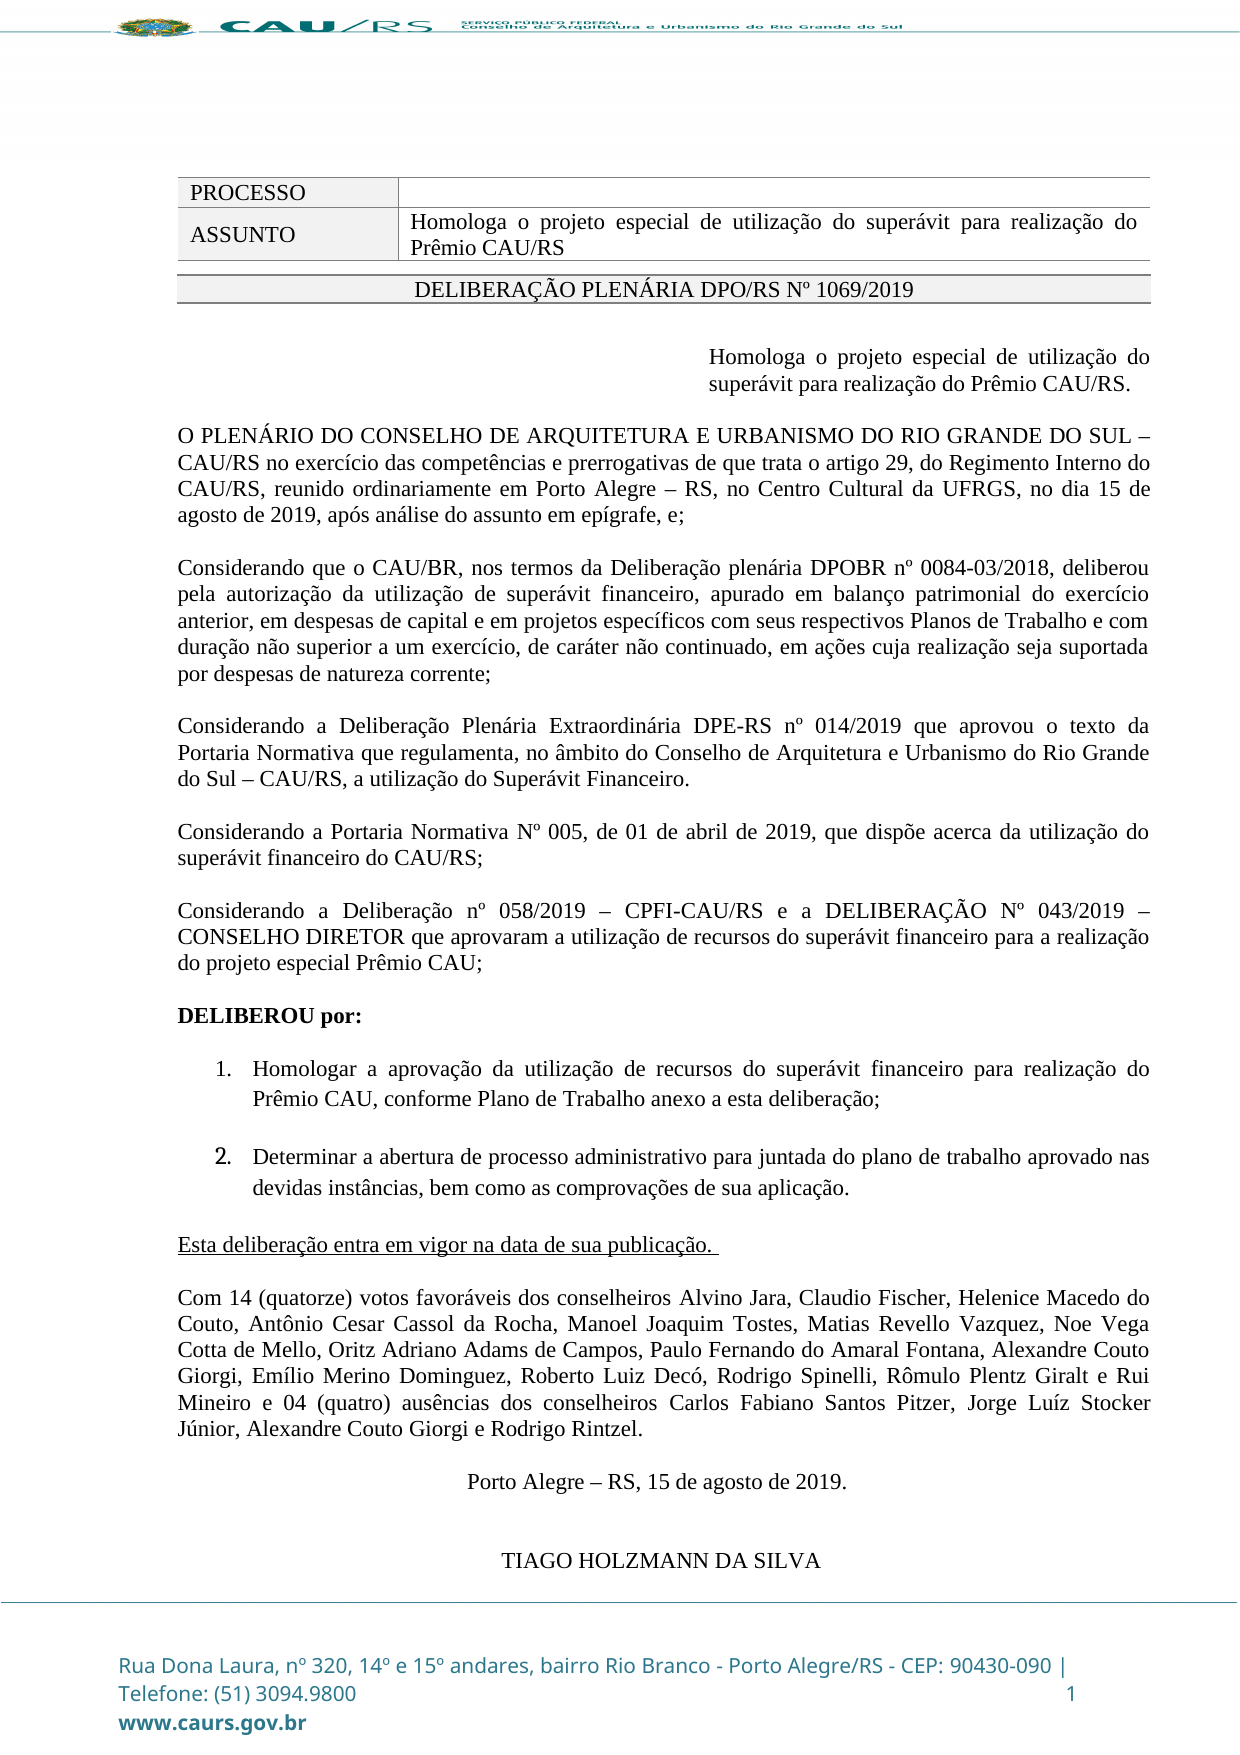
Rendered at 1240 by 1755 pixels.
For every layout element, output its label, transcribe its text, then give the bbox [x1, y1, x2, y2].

text Considerando a Portaria Normativa Nº 005, de 01 de abril de 2019, que dispõe acerca da utilização do superávit financeiro do CAU/RS; [177, 818, 1151, 870]
table_cell Homologa o projeto especial de utilização do superávit para realização do Prêmio CAU/RS [399, 208, 1150, 260]
text O PLENÁRIO DO CONSELHO DE ARQUITETURA E URBANISMO DO RIO GRANDE DO SUL – CAU/RS no exercício das competências e prerrogativas de que trata o artigo 29, do Regimento Interno do CAU/RS, reunido ordinariamente em Porto Alegre – RS, no Centro Cultural da UFRGS, no dia 15 de agosto de 2019, após análise do assunto em epígrafe, e; [177, 422, 1152, 528]
text DELIBERAÇÃO PLENÁRIA DPO/RS Nº 1069/2019 [177, 276, 1151, 302]
text Homologa o projeto especial de utilização do superávit para realização do Prêmio CAU/RS. [709, 343, 1151, 396]
text DELIBEROU por: [177, 1002, 1151, 1028]
text Com 14 (quatorze) votos favoráveis dos conselheiros Alvino Jara, Claudio Fischer, Helenice Macedo do Couto, Antônio Cesar Cassol da Rocha, Manoel Joaquim Tostes, Matias Revello Vazquez, Noe Vega Cotta de Mello, Oritz Adriano Adams de Campos, Paulo Fernando do Amaral Fontana, Alexandre Couto Giorgi, Emílio Merino Dominguez, Roberto Luiz Decó, Rodrigo Spinelli, Rômulo Plentz Giralt e Rui Mineiro e 04 (quatro) ausências dos conselheiros Carlos Fabiano Santos Pitzer, Jorge Luíz Stocker Júnior, Alexandre Couto Giorgi e Rodrigo Rintzel. [177, 1283, 1151, 1442]
text Esta deliberação entra em vigor na data de sua publicação. [177, 1231, 1151, 1257]
table_header [399, 178, 1150, 207]
list Homologar a aprovação da utilização de recursos do superávit financeiro para realização do Prêmio CAU, conforme Plano de Trabalho anexo a esta deliberação; [215, 1055, 1151, 1111]
table_header PROCESSO [178, 178, 398, 207]
list Determinar a abertura de processo administrativo para juntada do plano de trabalho aprovado nas devidas instâncias, bem como as comprovações de sua aplicação. [215, 1142, 1151, 1201]
text Considerando a Deliberação nº 058/2019 – CPFI-CAU/RS e a DELIBERAÇÃO Nº 043/2019 – CONSELHO DIRETOR que aprovaram a utilização de recursos do superávit financeiro para a realização do projeto especial Prêmio CAU; [177, 897, 1151, 976]
list Porto Alegre – RS, 15 de agosto de 2019. [177, 1468, 1137, 1494]
text TIAGO HOLZMANN DA SILVA [177, 1547, 1151, 1573]
table_cell ASSUNTO [178, 208, 398, 260]
text Considerando a Deliberação Plenária Extraordinária DPE-RS nº 014/2019 que aprovou o texto da Portaria Normativa que regulamenta, no âmbito do Conselho de Arquitetura e Urbanismo do Rio Grande do Sul – CAU/RS, a utilização do Superávit Financeiro. [177, 712, 1151, 791]
text Considerando que o CAU/BR, nos termos da Deliberação plenária DPOBR nº 0084-03/2018, deliberou pela autorização da utilização de superávit financeiro, apurado em balanço patrimonial do exercício anterior, em despesas de capital e em projetos específicos com seus respectivos Planos de Trabalho e com duração não superior a um exercício, de caráter não continuado, em ações cuja realização seja suportada por despesas de natureza corrente; [177, 554, 1151, 686]
